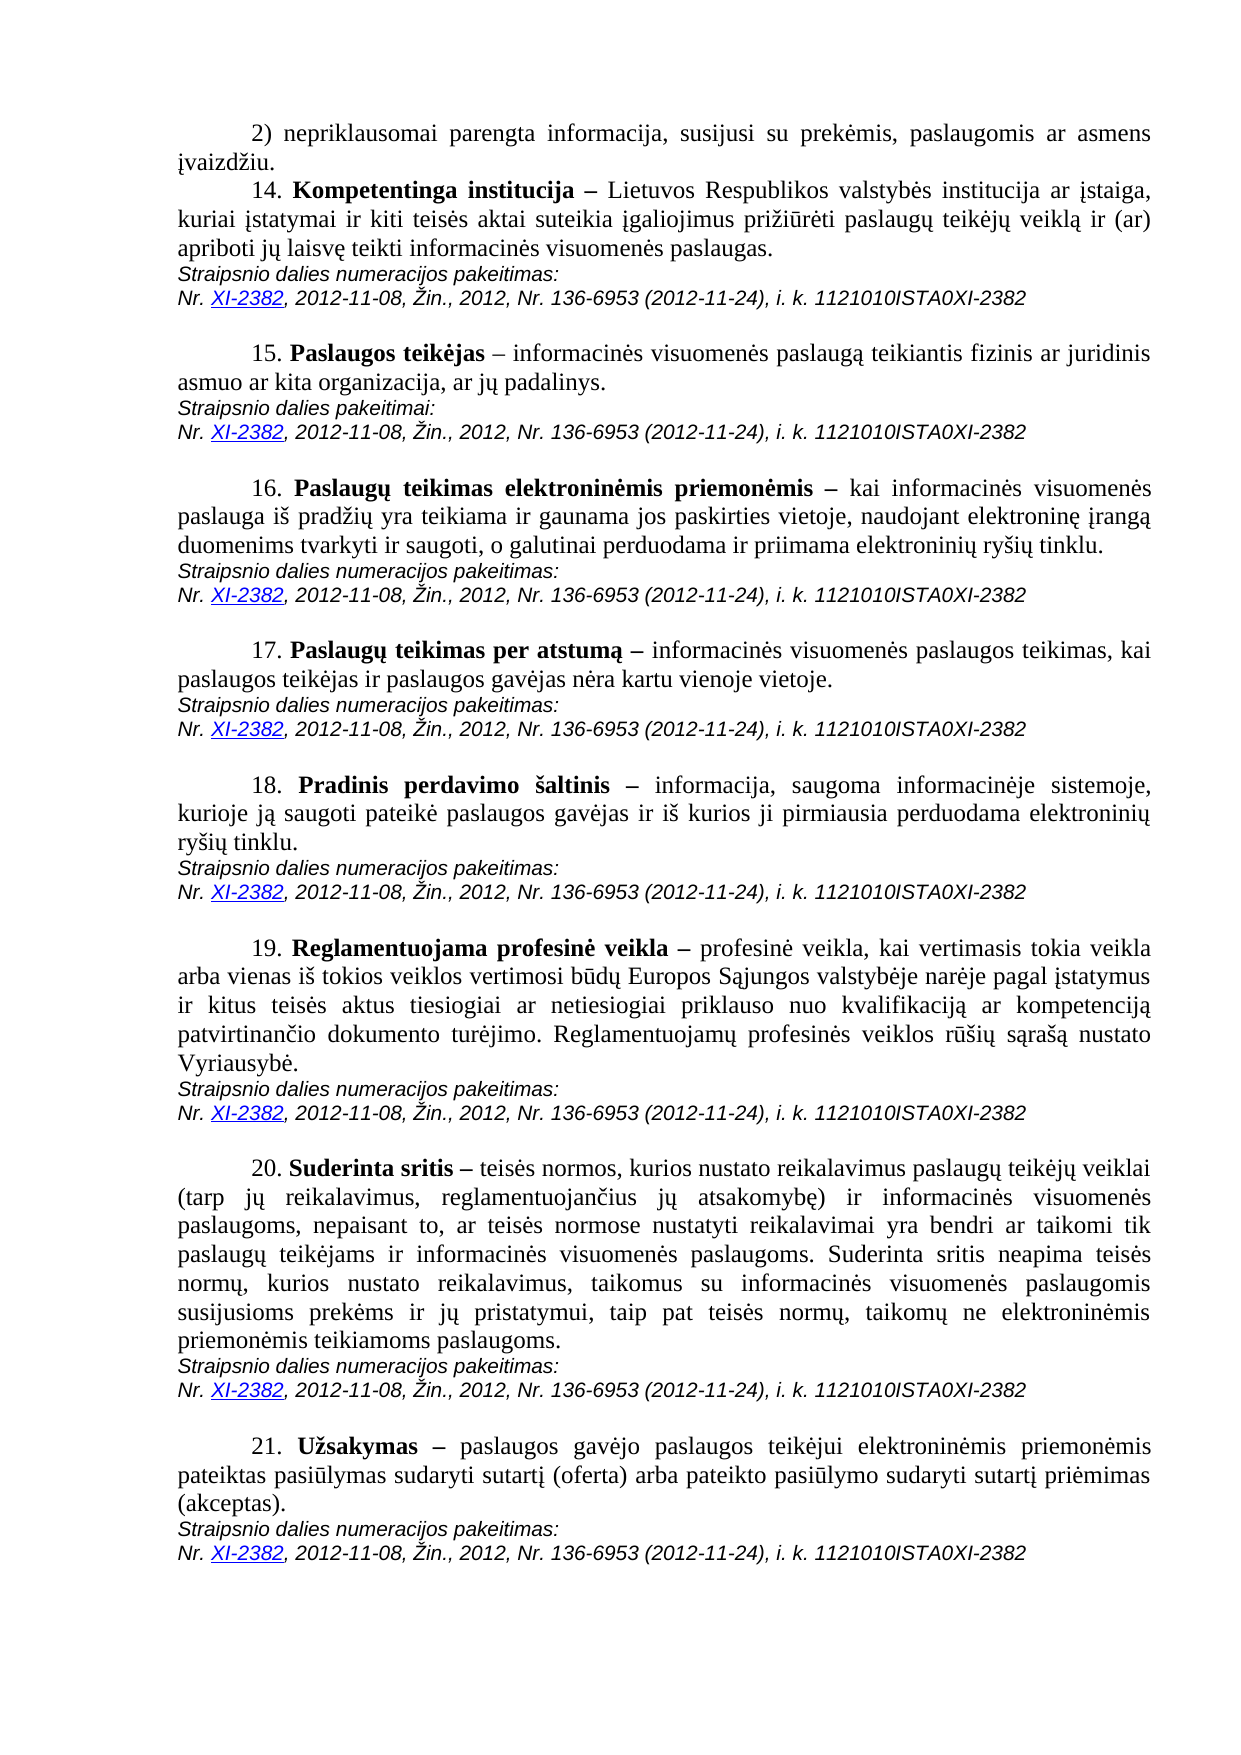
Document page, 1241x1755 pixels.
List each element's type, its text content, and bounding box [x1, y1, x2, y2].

text Straipsnio dalies numeracijos pakeitimas: [177, 856, 1152, 880]
text 14. Kompetentinga institucija – Lietuvos Respublikos valstybės institucija ar įstaiga, kuriai įstatymai ir kiti teisės aktai suteikia įgaliojimus prižiūrėti paslaugų teikėjų veiklą ir (ar) apriboti jų laisvę teikti informacinės visuomenės paslaugas. [177, 176, 1152, 262]
text 15. Paslaugos teikėjas – informacinės visuomenės paslaugą teikiantis fizinis ar juridinis asmuo ar kita organizacija, ar jų padalinys. [177, 338, 1152, 396]
text Nr. XI-2382, 2012-11-08, Žin., 2012, Nr. 136-6953 (2012-11-24), i. k. 1121010ISTA0XI-2382 [177, 1541, 1152, 1565]
text Straipsnio dalies numeracijos pakeitimas: [177, 1517, 1152, 1541]
text Nr. XI-2382, 2012-11-08, Žin., 2012, Nr. 136-6953 (2012-11-24), i. k. 1121010ISTA0XI-2382 [177, 717, 1152, 741]
text 17. Paslaugų teikimas per atstumą – informacinės visuomenės paslaugos teikimas, kai paslaugos teikėjas ir paslaugos gavėjas nėra kartu vienoje vietoje. [177, 636, 1152, 693]
text Straipsnio dalies numeracijos pakeitimas: [177, 262, 1152, 286]
text Nr. XI-2382, 2012-11-08, Žin., 2012, Nr. 136-6953 (2012-11-24), i. k. 1121010ISTA0XI-2382 [177, 286, 1152, 310]
text 19. Reglamentuojama profesinė veikla – profesinė veikla, kai vertimasis tokia veikla arba vienas iš tokios veiklos vertimosi būdų Europos Sąjungos valstybėje narėje pagal įstatymus ir kitus teisės aktus tiesiogiai ar netiesiogiai priklauso nuo kvalifikaciją ar kompetenciją patvirtinančio dokumento turėjimo. Reglamentuojamų profesinės veiklos rūšių sąrašą nustato Vyriausybė. [177, 933, 1152, 1076]
text Straipsnio dalies numeracijos pakeitimas: [177, 693, 1152, 717]
text Nr. XI-2382, 2012-11-08, Žin., 2012, Nr. 136-6953 (2012-11-24), i. k. 1121010ISTA0XI-2382 [177, 1378, 1152, 1402]
text Straipsnio dalies numeracijos pakeitimas: [177, 559, 1152, 583]
text 2) nepriklausomai parengta informacija, susijusi su prekėmis, paslaugomis ar asmens įvaizdžiu. [177, 118, 1152, 176]
text 20. Suderinta sritis – teisės normos, kurios nustato reikalavimus paslaugų teikėjų veiklai (tarp jų reikalavimus, reglamentuojančius jų atsakomybę) ir informacinės visuomenės paslaugoms, nepaisant to, ar teisės normose nustatyti reikalavimai yra bendri ar taikomi tik paslaugų teikėjams ir informacinės visuomenės paslaugoms. Suderinta sritis neapima teisės normų, kurios nustato reikalavimus, taikomus su informacinės visuomenės paslaugomis susijusioms prekėms ir jų pristatymui, taip pat teisės normų, taikomų ne elektroninėmis priemonėmis teikiamoms paslaugoms. [177, 1153, 1152, 1354]
text Straipsnio dalies pakeitimai: [177, 396, 1152, 420]
text Nr. XI-2382, 2012-11-08, Žin., 2012, Nr. 136-6953 (2012-11-24), i. k. 1121010ISTA0XI-2382 [177, 420, 1152, 444]
text 16. Paslaugų teikimas elektroninėmis priemonėmis – kai informacinės visuomenės paslauga iš pradžių yra teikiama ir gaunama jos paskirties vietoje, naudojant elektroninę įrangą duomenims tvarkyti ir saugoti, o galutinai perduodama ir priimama elektroninių ryšių tinklu. [177, 473, 1152, 559]
text Nr. XI-2382, 2012-11-08, Žin., 2012, Nr. 136-6953 (2012-11-24), i. k. 1121010ISTA0XI-2382 [177, 880, 1152, 904]
text Straipsnio dalies numeracijos pakeitimas: [177, 1354, 1152, 1378]
text Nr. XI-2382, 2012-11-08, Žin., 2012, Nr. 136-6953 (2012-11-24), i. k. 1121010ISTA0XI-2382 [177, 583, 1152, 607]
text 18. Pradinis perdavimo šaltinis – informacija, saugoma informacinėje sistemoje, kurioje ją saugoti pateikė paslaugos gavėjas ir iš kurios ji pirmiausia perduodama elektroninių ryšių tinklu. [177, 770, 1152, 856]
text Straipsnio dalies numeracijos pakeitimas: [177, 1076, 1152, 1100]
text 21. Užsakymas – paslaugos gavėjo paslaugos teikėjui elektroninėmis priemonėmis pateiktas pasiūlymas sudaryti sutartį (oferta) arba pateikto pasiūlymo sudaryti sutartį priėmimas (akceptas). [177, 1431, 1152, 1517]
text Nr. XI-2382, 2012-11-08, Žin., 2012, Nr. 136-6953 (2012-11-24), i. k. 1121010ISTA0XI-2382 [177, 1100, 1152, 1124]
